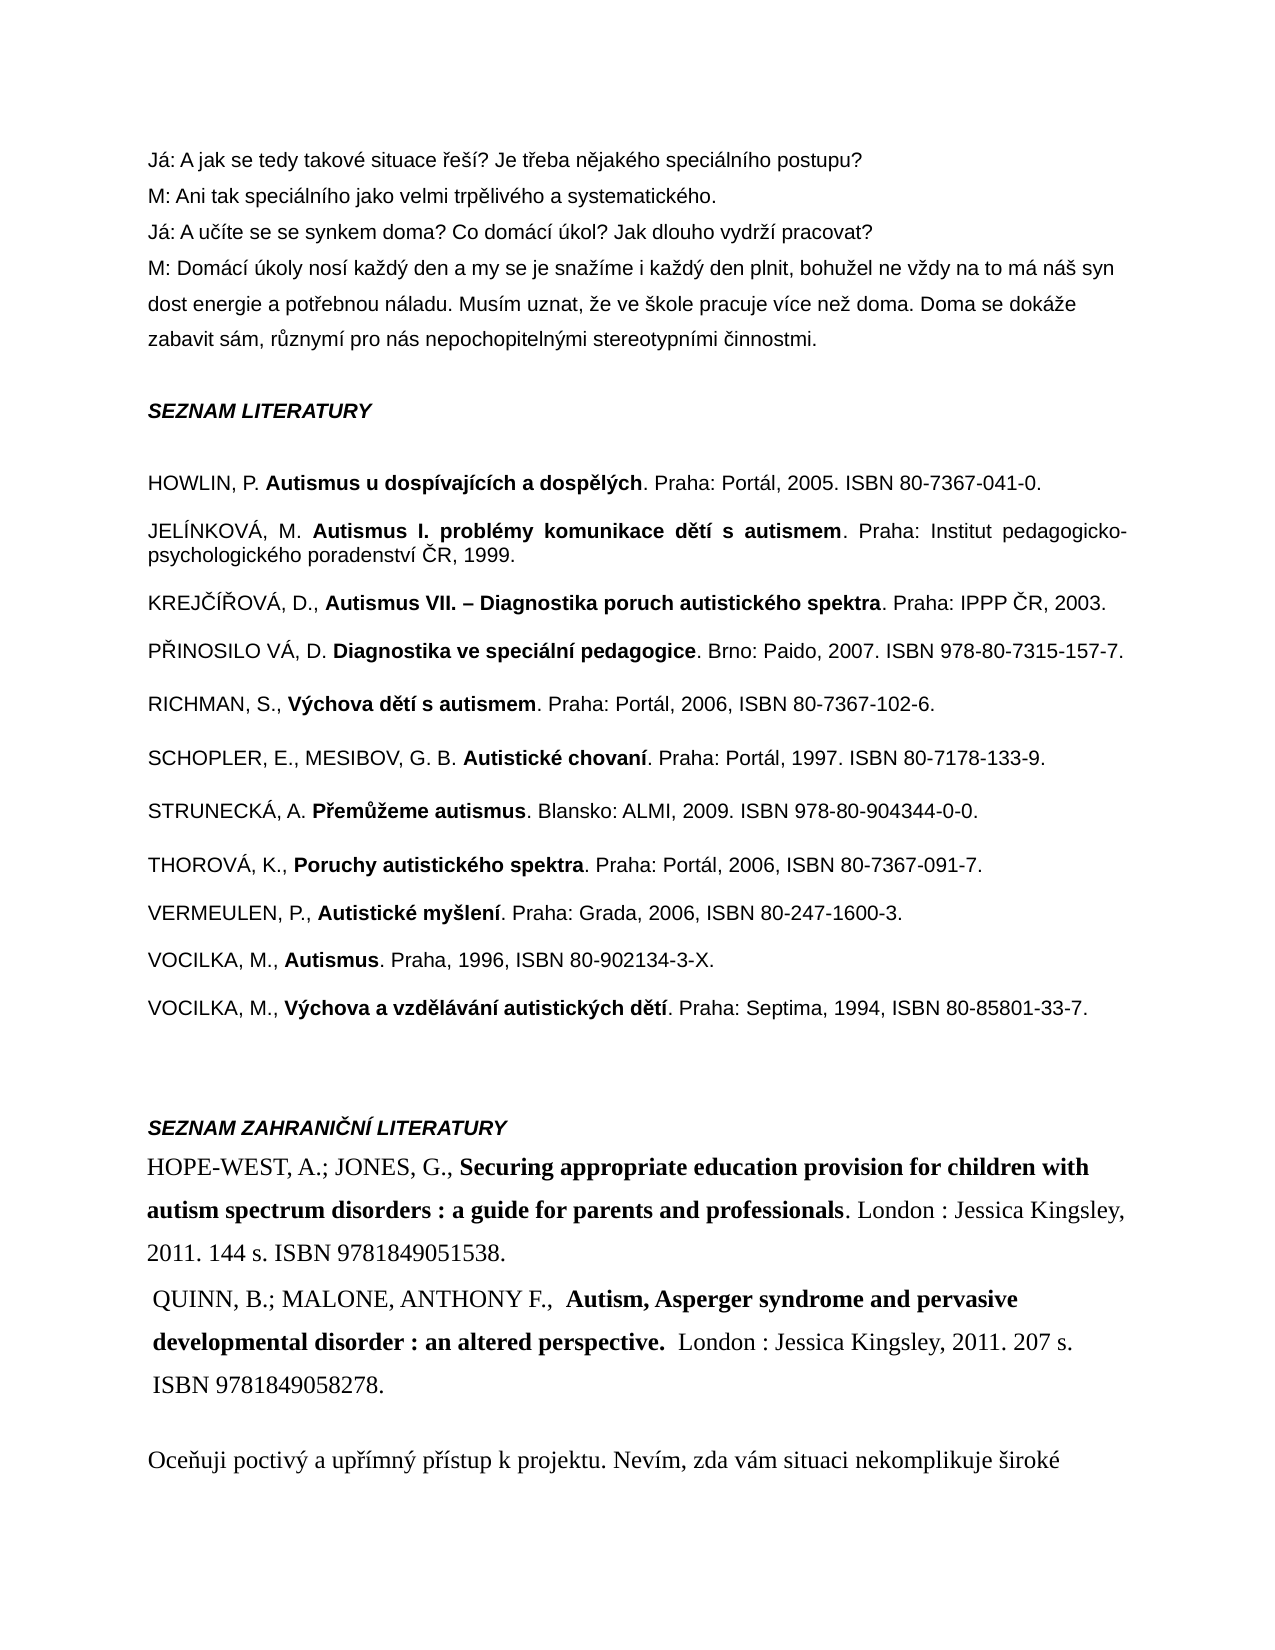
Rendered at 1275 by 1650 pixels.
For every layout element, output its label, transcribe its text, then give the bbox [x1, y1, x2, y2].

text VERMEULEN, P., Autistické myšlení. Praha: Grada, 2006, ISBN 80-247-1600-3. [148, 900, 1127, 924]
text Já: A učíte se se synkem doma? Co domácí úkol? Jak dlouho vydrží pracovat? [148, 219, 1127, 243]
text M: Domácí úkoly nosí každý den a my se je snažíme i každý den plnit, bohužel ne vždy na to má náš syn dost energie a potřebnou náladu. Musím uznat, že ve škole pracuje více než doma. Doma se dokáže zabavit sám, různymí pro nás nepochopitelnými stereotypními činnostmi. [148, 255, 1127, 351]
text Já: A jak se tedy takové situace řeší? Je třeba nějakého speciálního postupu? [148, 148, 1127, 172]
text PŘINOSILO VÁ, D. Diagnostika ve speciální pedagogice. Brno: Paido, 2007. ISBN 978-80-7315-157-7. [148, 639, 1127, 663]
table_header QUINN, B.; MALONE, ANTHONY F., Autism, Asperger syndrome and pervasive developmental disorder : an altered perspective. London : Jessica Kingsley, 2011. 207 s. ISBN 9781849058278. [150, 1281, 1129, 1416]
table_header HOPE-WEST, A.; JONES, G., Securing appropriate education provision for children with autism spectrum disorders : a guide for parents and professionals. London : Jessica Kingsley, 2011. 144 s. ISBN 9781849051538. [147, 1152, 1126, 1281]
text VOCILKA, M., Autismus. Praha, 1996, ISBN 80-902134-3-X. [148, 948, 1127, 972]
text Oceňuji poctivý a upřímný přístup k projektu. Nevím, zda vám situaci nekomplikuje široké [148, 1445, 1127, 1474]
text SCHOPLER, E., MESIBOV, G. B. Autistické chovaní. Praha: Portál, 1997. ISBN 80-7178-133-9. [148, 746, 1127, 769]
text THOROVÁ, K., Poruchy autistického spektra. Praha: Portál, 2006, ISBN 80-7367-091-7. [148, 852, 1127, 876]
text KREJČÍŘOVÁ, D., Autismus VII. – Diagnostika poruch autistického spektra. Praha: IPPP ČR, 2003. [148, 591, 1127, 615]
text SEZNAM ZAHRANIČNÍ LITERATURY [148, 1116, 1127, 1140]
text RICHMAN, S., Výchova dětí s autismem. Praha: Portál, 2006, ISBN 80-7367-102-6. [148, 692, 1127, 716]
text M: Ani tak speciálního jako velmi trpělivého a systematického. [148, 183, 1127, 207]
text SEZNAM LITERATURY [148, 399, 1127, 423]
text VOCILKA, M., Výchova a vzdělávání autistických dětí. Praha: Septima, 1994, ISBN 80-85801-33-7. [148, 996, 1127, 1020]
text HOWLIN, P. Autismus u dospívajících a dospělých. Praha: Portál, 2005. ISBN 80-7367-041-0. [148, 471, 1127, 495]
text STRUNECKÁ, A. Přemůžeme autismus. Blansko: ALMI, 2009. ISBN 978-80-904344-0-0. [148, 799, 1127, 823]
text JELÍNKOVÁ, M. Autismus I. problémy komunikace dětí s autismem. Praha: Institut pedagogicko-psychologického poradenství ČR, 1999. [148, 519, 1127, 567]
